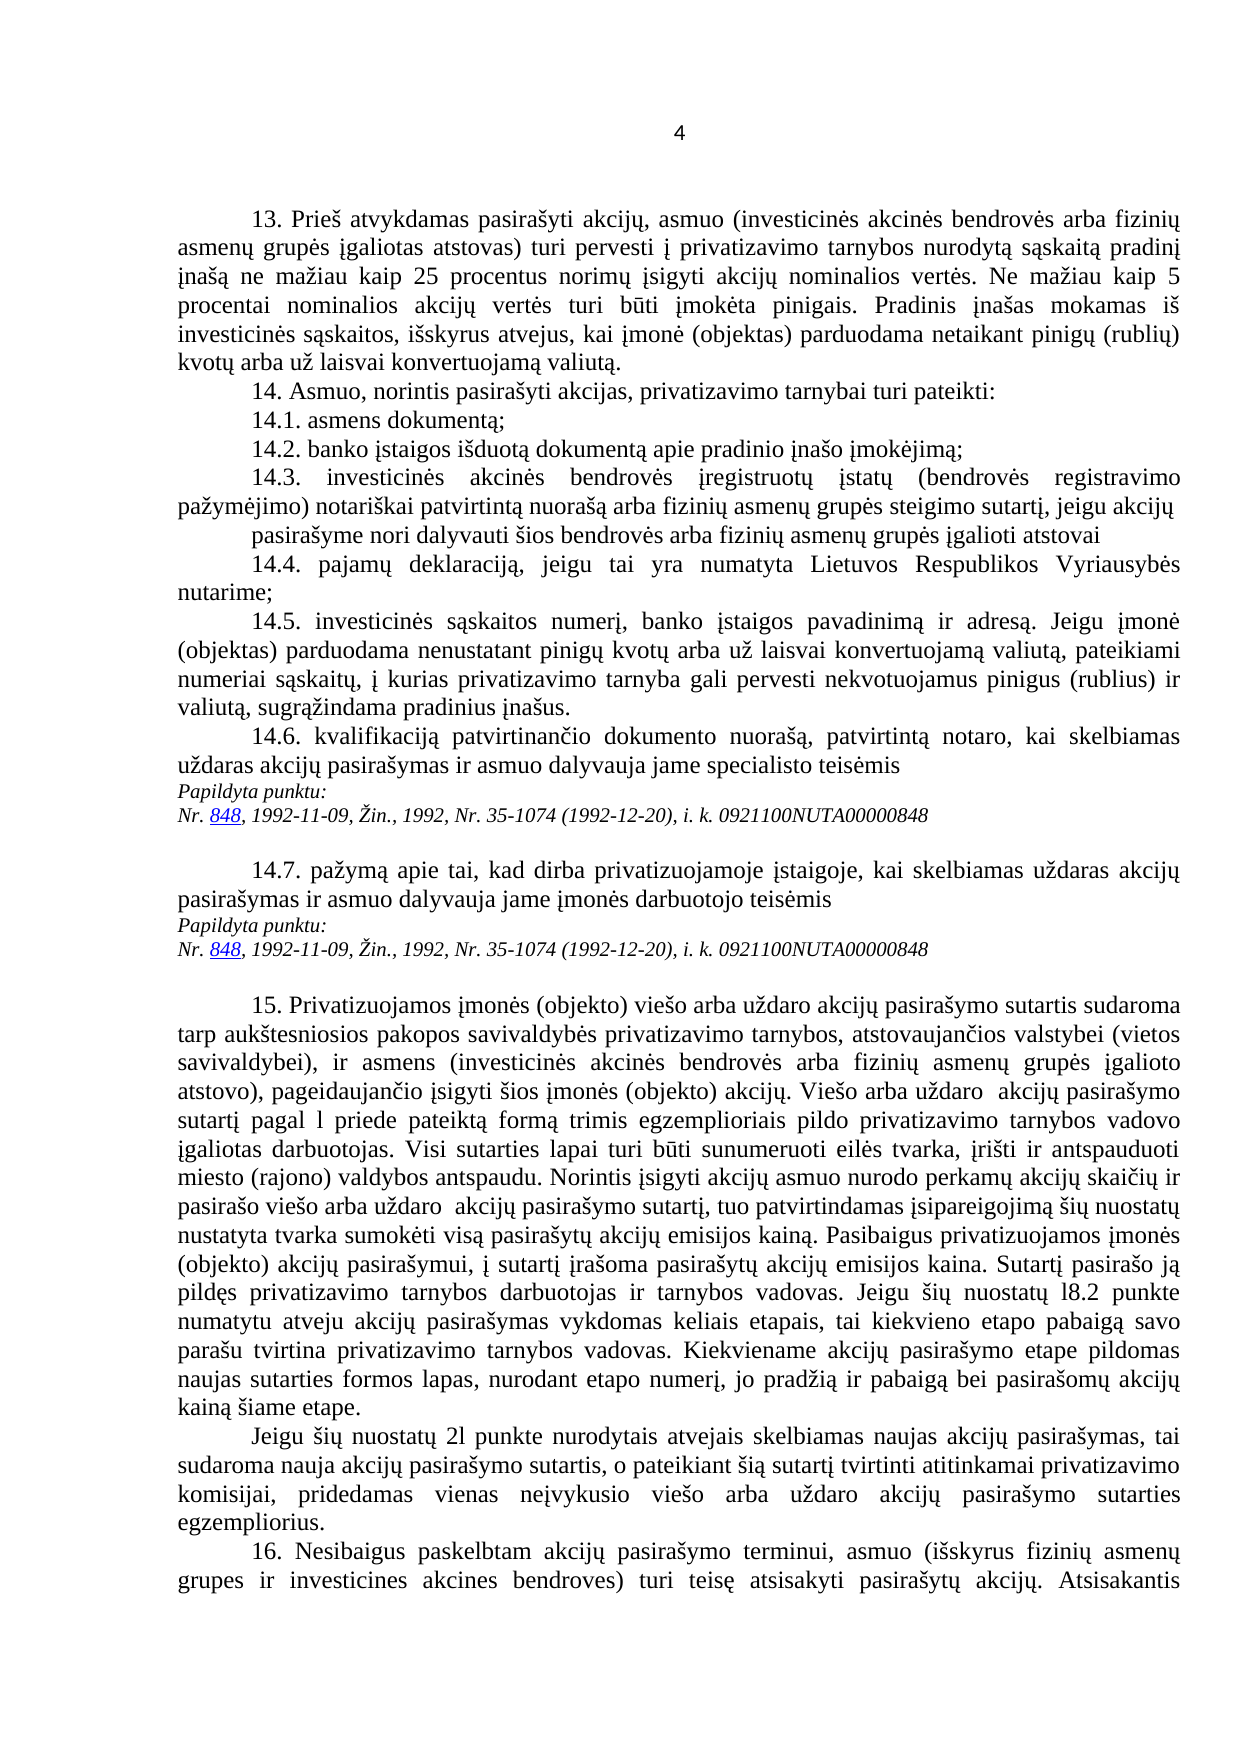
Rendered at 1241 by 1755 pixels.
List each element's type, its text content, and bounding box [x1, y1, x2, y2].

text 14.7. pažymą apie tai, kad dirba privatizuojamoje įstaigoje, kai skelbiamas uždaras akcijų pasirašymas ir asmuo dalyvauja jame įmonės darbuotojo teisėmis [177, 856, 1181, 913]
text 14. Asmuo, norintis pasirašyti akcijas, privatizavimo tarnybai turi pateikti: [177, 376, 1181, 405]
text 14.5. investicinės sąskaitos numerį, banko įstaigos pavadinimą ir adresą. Jeigu įmonė (objektas) parduodama nenustatant pinigų kvotų arba už laisvai konvertuojamą valiutą, pateikiami numeriai sąskaitų, į kurias privatizavimo tarnyba gali pervesti nekvotuojamus pinigus (rublius) ir valiutą, sugrąžindama pradinius įnašus. [177, 606, 1181, 721]
text 16. Nesibaigus paskelbtam akcijų pasirašymo terminui, asmuo (išskyrus fizinių asmenų grupes ir investicines akcines bendroves) turi teisę atsisakyti pasirašytų akcijų. Atsisakantis [177, 1536, 1181, 1594]
text Papildyta punktu: [177, 913, 1181, 937]
text 14.4. pajamų deklaraciją, jeigu tai yra numatyta Lietuvos Respublikos Vyriausybės nutarime; [177, 549, 1181, 606]
text Nr. 848, 1992-11-09, Žin., 1992, Nr. 35-1074 (1992-12-20), i. k. 0921100NUTA00000848 [177, 803, 1181, 827]
text Jeigu šių nuostatų 2l punkte nurodytais atvejais skelbiamas naujas akcijų pasirašymas, tai sudaroma nauja akcijų pasirašymo sutartis, o pateikiant šią sutartį tvirtinti atitinkamai privatizavimo komisijai, pridedamas vienas neįvykusio viešo arba uždaro akcijų pasirašymo sutarties egzempliorius. [177, 1421, 1181, 1536]
text Papildyta punktu: [177, 779, 1181, 803]
text 14.3. investicinės akcinės bendrovės įregistruotų įstatų (bendrovės registravimo pažymėjimo) notariškai patvirtintą nuorašą arba fizinių asmenų grupės steigimo sutartį, jeigu akcijų [177, 462, 1181, 520]
text Nr. 848, 1992-11-09, Žin., 1992, Nr. 35-1074 (1992-12-20), i. k. 0921100NUTA00000848 [177, 937, 1181, 961]
text 13. Prieš atvykdamas pasirašyti akcijų, asmuo (investicinės akcinės bendrovės arba fizinių asmenų grupės įgaliotas atstovas) turi pervesti į privatizavimo tarnybos nurodytą sąskaitą pradinį įnašą ne mažiau kaip 25 procentus norimų įsigyti akcijų nominalios vertės. Ne mažiau kaip 5 procentai nominalios akcijų vertės turi būti įmokėta pinigais. Pradinis įnašas mokamas iš investicinės sąskaitos, išskyrus atvejus, kai įmonė (objektas) parduodama netaikant pinigų (rublių) kvotų arba už laisvai konvertuojamą valiutą. [177, 204, 1181, 376]
text 14.1. asmens dokumentą; [177, 405, 1181, 434]
text 14.2. banko įstaigos išduotą dokumentą apie pradinio įnašo įmokėjimą; [177, 434, 1181, 462]
text 15. Privatizuojamos įmonės (objekto) viešo arba uždaro akcijų pasirašymo sutartis sudaroma tarp aukštesniosios pakopos savivaldybės privatizavimo tarnybos, atstovaujančios valstybei (vietos savivaldybei), ir asmens (investicinės akcinės bendrovės arba fizinių asmenų grupės įgalioto atstovo), pageidaujančio įsigyti šios įmonės (objekto) akcijų. Viešo arba uždaro akcijų pasirašymo sutartį pagal l priede pateiktą formą trimis egzemplioriais pildo privatizavimo tarnybos vadovo įgaliotas darbuotojas. Visi sutarties lapai turi būti sunumeruoti eilės tvarka, įrišti ir antspauduoti miesto (rajono) valdybos antspaudu. Norintis įsigyti akcijų asmuo nurodo perkamų akcijų skaičių ir pasirašo viešo arba uždaro akcijų pasirašymo sutartį, tuo patvirtindamas įsipareigojimą šių nuostatų nustatyta tvarka sumokėti visą pasirašytų akcijų emisijos kainą. Pasibaigus privatizuojamos įmonės (objekto) akcijų pasirašymui, į sutartį įrašoma pasirašytų akcijų emisijos kaina. Sutartį pasirašo ją pildęs privatizavimo tarnybos darbuotojas ir tarnybos vadovas. Jeigu šių nuostatų l8.2 punkte numatytu atveju akcijų pasirašymas vykdomas keliais etapais, tai kiekvieno etapo pabaigą savo parašu tvirtina privatizavimo tarnybos vadovas. Kiekviename akcijų pasirašymo etape pildomas naujas sutarties formos lapas, nurodant etapo numerį, jo pradžią ir pabaigą bei pasirašomų akcijų kainą šiame etape. [177, 990, 1181, 1421]
text pasirašyme nori dalyvauti šios bendrovės arba fizinių asmenų grupės įgalioti atstovai [177, 520, 1181, 549]
text 14.6. kvalifikaciją patvirtinančio dokumento nuorašą, patvirtintą notaro, kai skelbiamas uždaras akcijų pasirašymas ir asmuo dalyvauja jame specialisto teisėmis [177, 721, 1181, 779]
